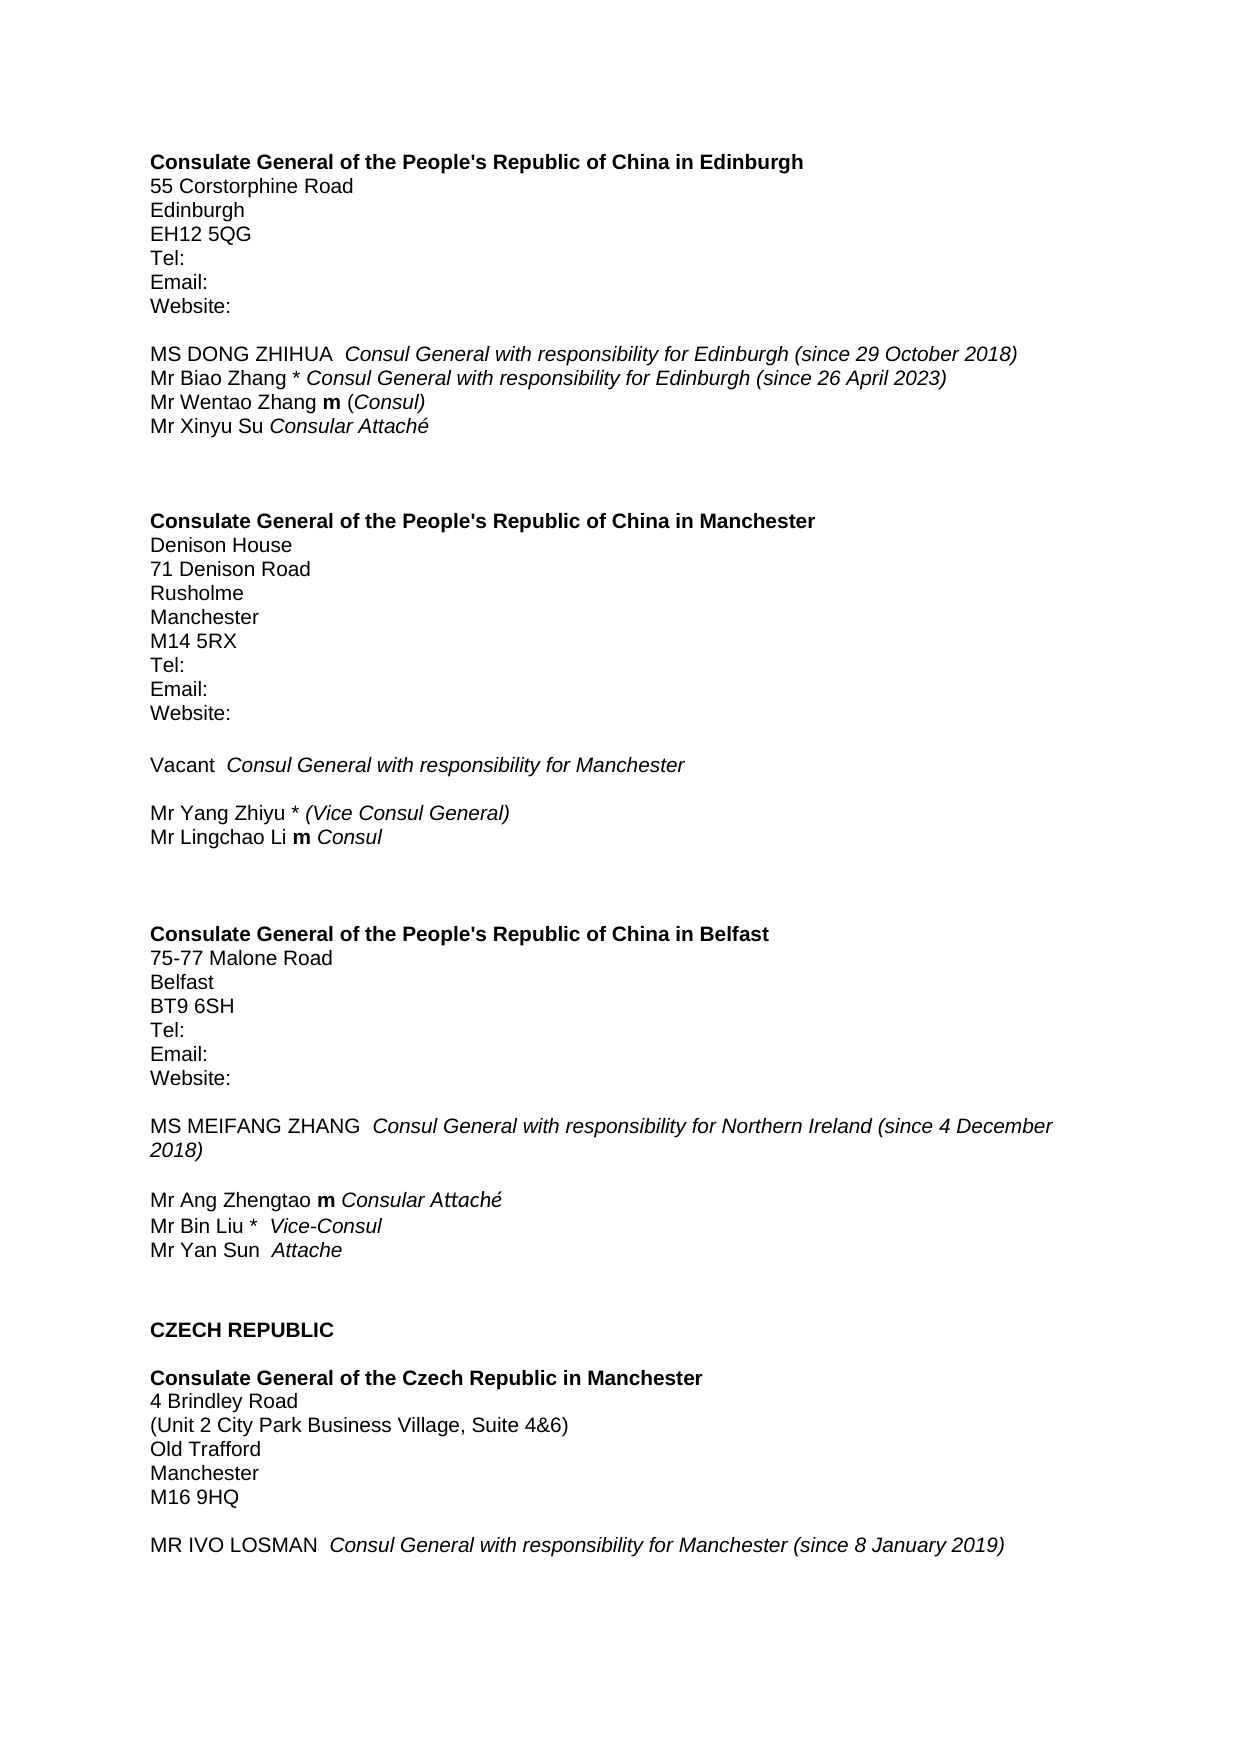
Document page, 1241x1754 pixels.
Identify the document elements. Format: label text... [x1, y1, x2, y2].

text Mr Ang Zhengtao m Consular Attaché [150, 1186, 1090, 1213]
text MR IVO LOSMAN Consul General with responsibility for Manchester (since 8 January 2019) [150, 1533, 1090, 1557]
text MS DONG ZHIHUA Consul General with responsibility for Edinburgh (since 29 October 2018) [150, 342, 1090, 366]
text Tel: Email: Website: [150, 1018, 1090, 1090]
text Manchester [150, 1461, 1090, 1485]
text 75-77 Malone Road [150, 946, 1090, 970]
text (Unit 2 City Park Business Village, Suite 4&6) [150, 1413, 1090, 1437]
text Consulate General of the People's Republic of China in Manchester [150, 509, 1090, 533]
text Consulate General of the People's Republic of China in Edinburgh 55 Corstorphine Road [150, 150, 1090, 198]
text CZECH REPUBLIC [150, 1317, 1090, 1341]
text 4 Brindley Road [150, 1389, 1090, 1413]
text Edinburgh [150, 198, 1090, 222]
text Belfast [150, 970, 1090, 994]
text BT9 6SH [150, 994, 1090, 1018]
text Mr Lingchao Li m Consul [150, 825, 1090, 849]
text Mr Yan Sun Attache [150, 1237, 1090, 1261]
text Consulate General of the Czech Republic in Manchester [150, 1365, 1090, 1389]
text EH12 5QG [150, 222, 1090, 246]
text Consulate General of the People's Republic of China in Belfast [150, 898, 1090, 946]
text Website: [150, 294, 1090, 318]
text Mr Wentao Zhang m (Consul) [150, 389, 1090, 413]
text Old Trafford [150, 1437, 1090, 1461]
text Denison House 71 Denison Road Rusholme Manchester M14 5RX Tel: Email: Website: [150, 533, 1090, 725]
text Mr Yang Zhiyu * (Vice Consul General) [150, 801, 1090, 825]
text Vacant Consul General with responsibility for Manchester [150, 725, 1090, 777]
text Mr Biao Zhang * Consul General with responsibility for Edinburgh (since 26 April 2023) [150, 366, 1090, 389]
text Mr Bin Liu * Vice-Consul [150, 1213, 1090, 1237]
text M16 9HQ [150, 1485, 1090, 1509]
text Tel: [150, 246, 1090, 270]
text MS MEIFANG ZHANG Consul General with responsibility for Northern Ireland (since 4 December 2018) [150, 1114, 1090, 1162]
text Email: [150, 270, 1090, 294]
text Mr Xinyu Su Consular Attaché [150, 413, 1090, 437]
